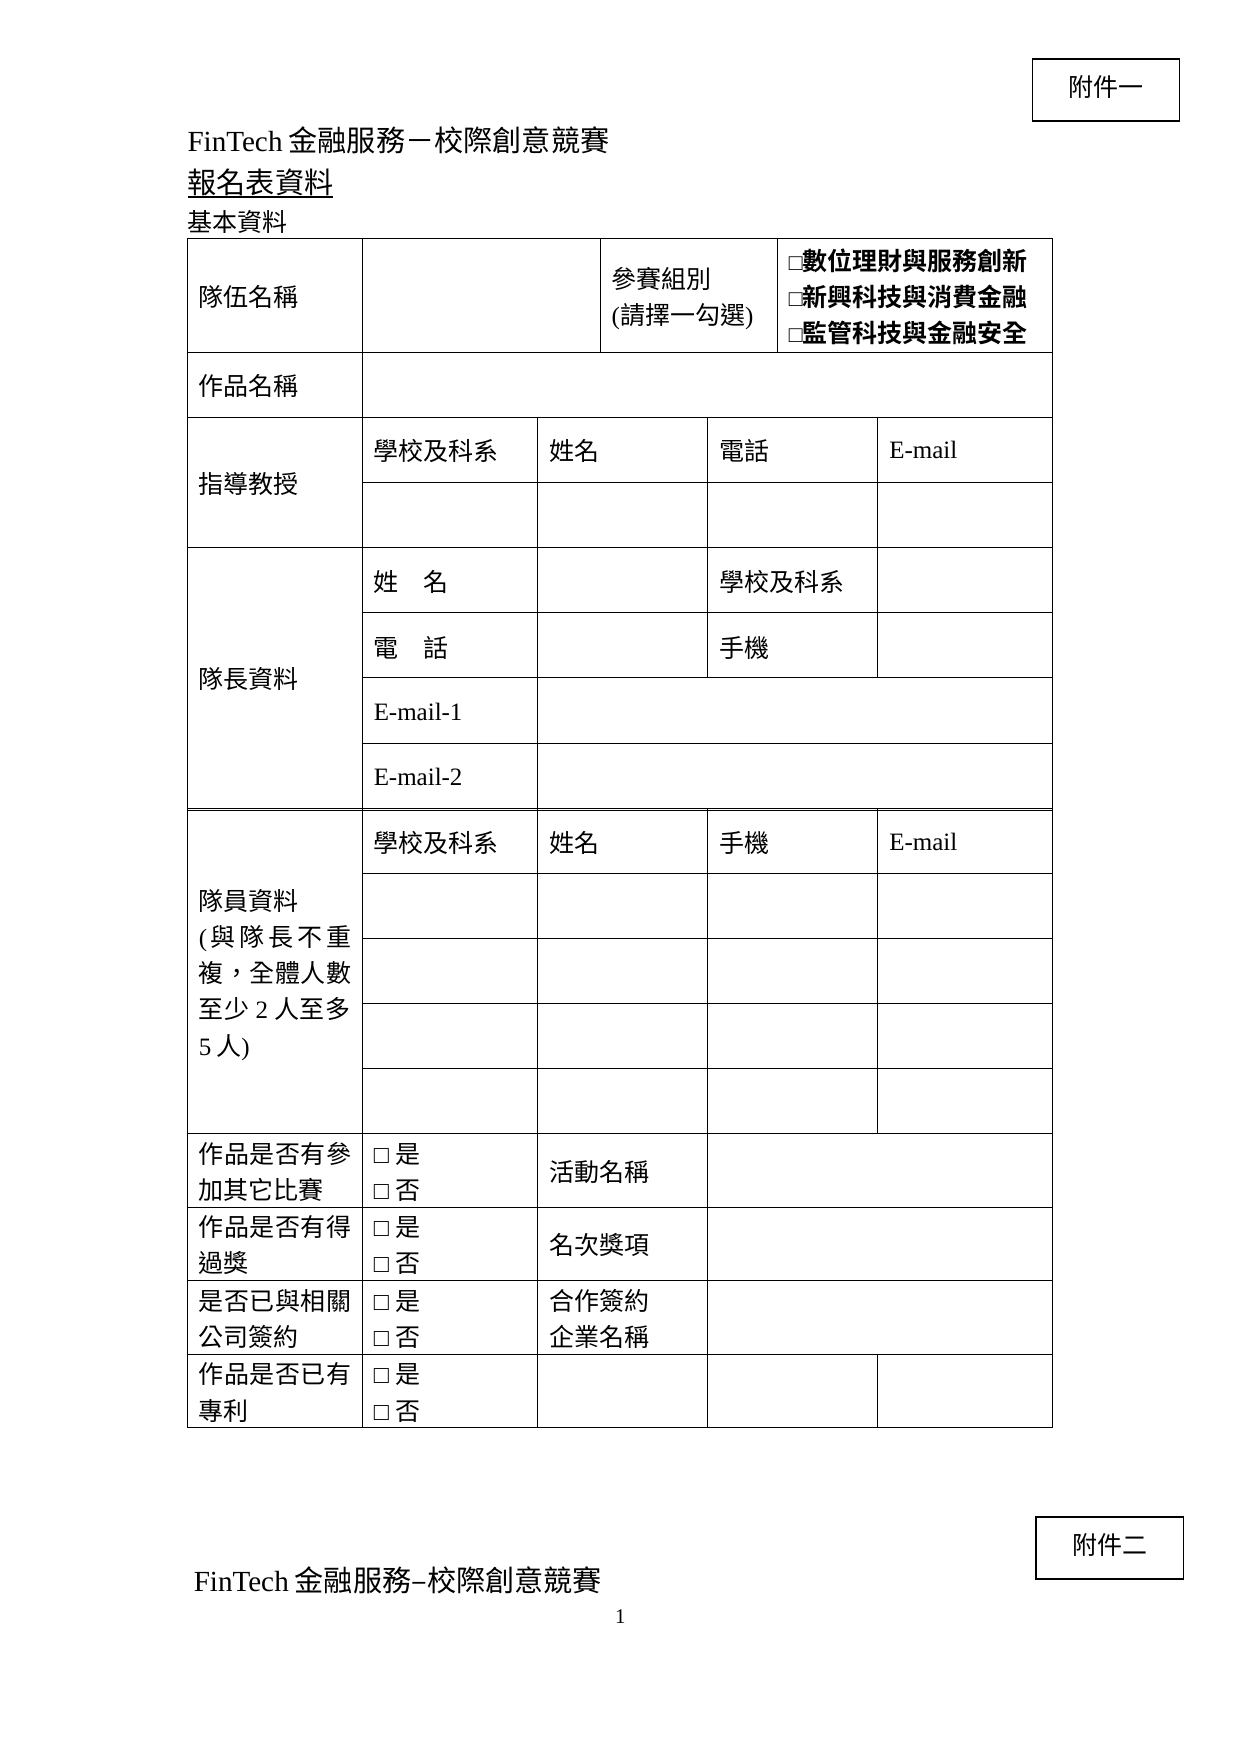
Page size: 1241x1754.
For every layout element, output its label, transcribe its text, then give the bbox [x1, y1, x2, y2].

table_cell 是否已與相關公司簽約 [188, 1281, 362, 1354]
table_cell E-mail-2 [363, 744, 537, 807]
text 附件一 [1048, 67, 1164, 104]
table_cell [363, 353, 1052, 417]
text FinTech金融服務–校際創意競賽 [187, 1558, 1053, 1600]
table_cell [538, 744, 1052, 807]
table_cell [708, 1004, 877, 1068]
table_cell 名次獎項 [538, 1208, 707, 1280]
table_cell [538, 613, 707, 677]
table_cell [708, 1208, 1052, 1280]
table_cell [708, 1281, 1052, 1354]
table_cell 指導教授 [188, 418, 362, 547]
table_cell [708, 1355, 877, 1427]
table_cell [878, 548, 1052, 612]
table_cell 姓 名 [363, 548, 537, 612]
table_cell 姓名 [538, 418, 707, 482]
table_cell [878, 483, 1052, 547]
table_cell [878, 1355, 1052, 1427]
table_cell 隊員資料 (與隊長不重複，全體人數至少2人至多5人) [188, 811, 362, 1133]
table_cell [538, 548, 707, 612]
table_cell [538, 1004, 707, 1068]
text 基本資料 [187, 202, 1053, 238]
text 附件二 [1052, 1525, 1168, 1562]
table_cell [878, 874, 1052, 938]
table_cell [708, 483, 877, 547]
text [1033, 60, 1179, 120]
table_cell 手機 [708, 811, 877, 873]
table_cell [363, 874, 537, 938]
table_cell [538, 939, 707, 1003]
table_cell [363, 483, 537, 547]
table_cell 合作簽約 企業名稱 [538, 1281, 707, 1354]
table_header □數位理財與服務創新 □新興科技與消費金融 □監管科技與金融安全 [778, 239, 1052, 352]
table_header [363, 239, 600, 352]
table_cell 隊長資料 [188, 548, 362, 807]
table_cell 姓名 [538, 811, 707, 873]
table_cell 手機 [708, 613, 877, 677]
table_cell [363, 939, 537, 1003]
table_cell [538, 678, 1052, 742]
table_cell [538, 483, 707, 547]
table_cell [878, 939, 1052, 1003]
table_cell E-mail [878, 811, 1052, 873]
text 報名表資料 [187, 160, 1053, 202]
table_cell [538, 1069, 707, 1133]
table_header 隊伍名稱 [188, 239, 362, 352]
table_cell [708, 1069, 877, 1133]
table_cell E-mail-1 [363, 678, 537, 742]
table_cell [363, 1069, 537, 1133]
table_cell □ 是 □ 否 [363, 1134, 537, 1207]
text [1037, 1518, 1183, 1578]
text FinTech金融服務－校際創意競賽 [187, 117, 1053, 160]
table_cell 電話 [708, 418, 877, 482]
table_cell □ 是 □ 否 [363, 1208, 537, 1280]
table_cell [878, 1069, 1052, 1133]
table_header 參賽組別 (請擇一勾選) [601, 239, 777, 352]
table_cell [363, 1004, 537, 1068]
table_cell [538, 874, 707, 938]
table_cell [538, 1355, 707, 1427]
table_cell [708, 939, 877, 1003]
table_cell 學校及科系 [708, 548, 877, 612]
table_cell □ 是 □ 否 [363, 1281, 537, 1354]
table_cell 活動名稱 [538, 1134, 707, 1207]
table_cell 作品是否有參加其它比賽 [188, 1134, 362, 1207]
table_cell 作品名稱 [188, 353, 362, 417]
table_cell [708, 1134, 1052, 1207]
table_cell [878, 1004, 1052, 1068]
table_cell E-mail [878, 418, 1052, 482]
table_cell □ 是 □ 否 [363, 1355, 537, 1427]
table_cell 作品是否已有專利 [188, 1355, 362, 1427]
table_cell 學校及科系 [363, 418, 537, 482]
table_cell 學校及科系 [363, 811, 537, 873]
table_cell 電 話 [363, 613, 537, 677]
table_cell [708, 874, 877, 938]
table_cell [878, 613, 1052, 677]
table_cell 作品是否有得過獎 [188, 1208, 362, 1280]
